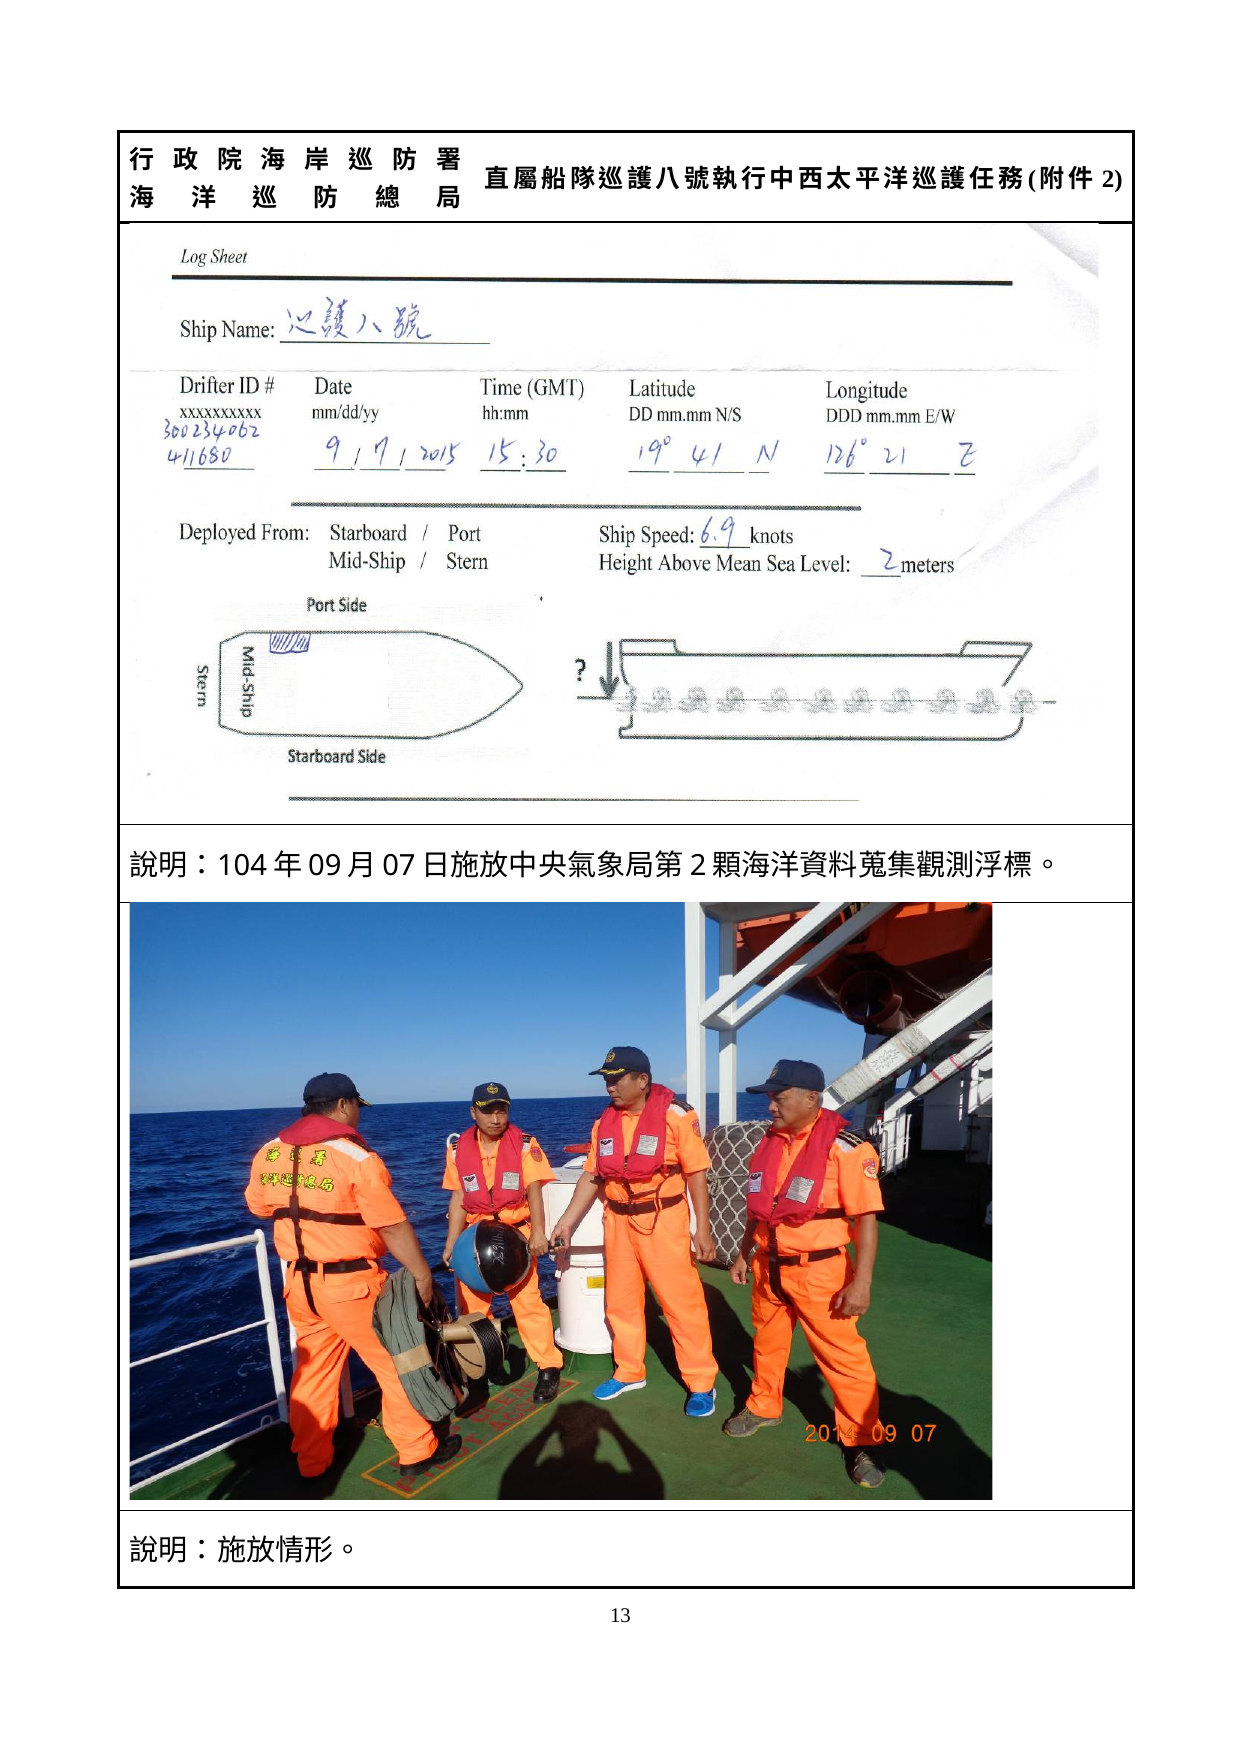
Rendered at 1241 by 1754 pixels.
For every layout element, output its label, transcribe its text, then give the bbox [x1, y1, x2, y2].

table_cell 直屬船隊巡護八號執行中西太平洋巡護任務(附件2) [473, 133, 1132, 221]
picture [129, 223, 1099, 801]
picture [129, 902, 993, 1500]
table_cell 行政院海岸巡防署 海洋巡防總局 [120, 133, 473, 221]
table_cell 說明：104年09月07日施放中央氣象局第2顆海洋資料蒐集觀測浮標。 [120, 825, 1132, 902]
table_cell 說明：施放情形。 [120, 1511, 1132, 1586]
table_cell [120, 224, 1132, 824]
table_cell [120, 903, 1132, 1509]
